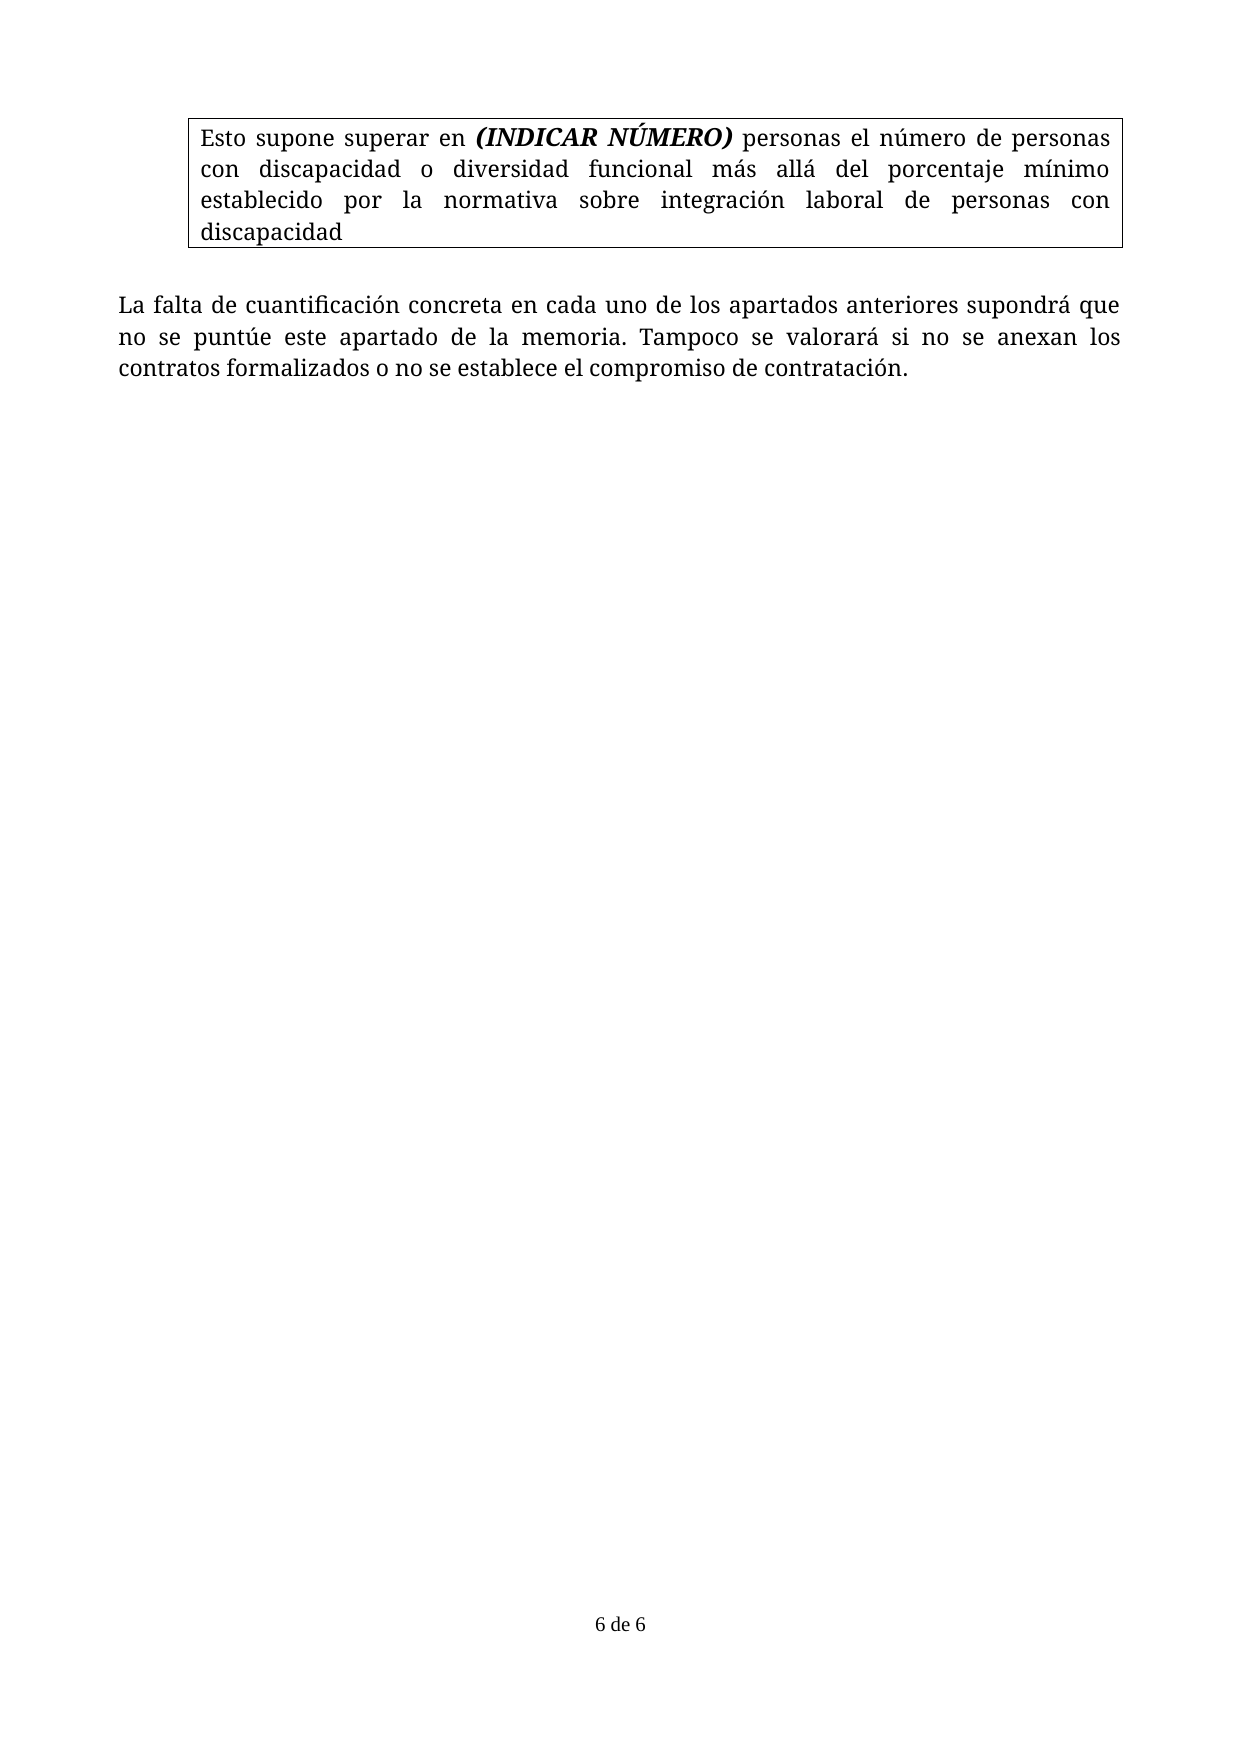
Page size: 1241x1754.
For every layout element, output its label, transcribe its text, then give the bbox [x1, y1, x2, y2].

text La falta de cuantificación concreta en cada uno de los apartados anteriores supondrá que no se puntúe este apartado de la memoria. Tampoco se valorará si no se anexan los contratos formalizados o no se establece el compromiso de contratación. [118, 289, 1122, 383]
table_cell Esto supone superar en (INDICAR NÚMERO) personas el número de personas con discapacidad o diversidad funcional más allá del porcentaje mínimo establecido por la normativa sobre integración laboral de personas con discapacidad [189, 119, 1122, 247]
